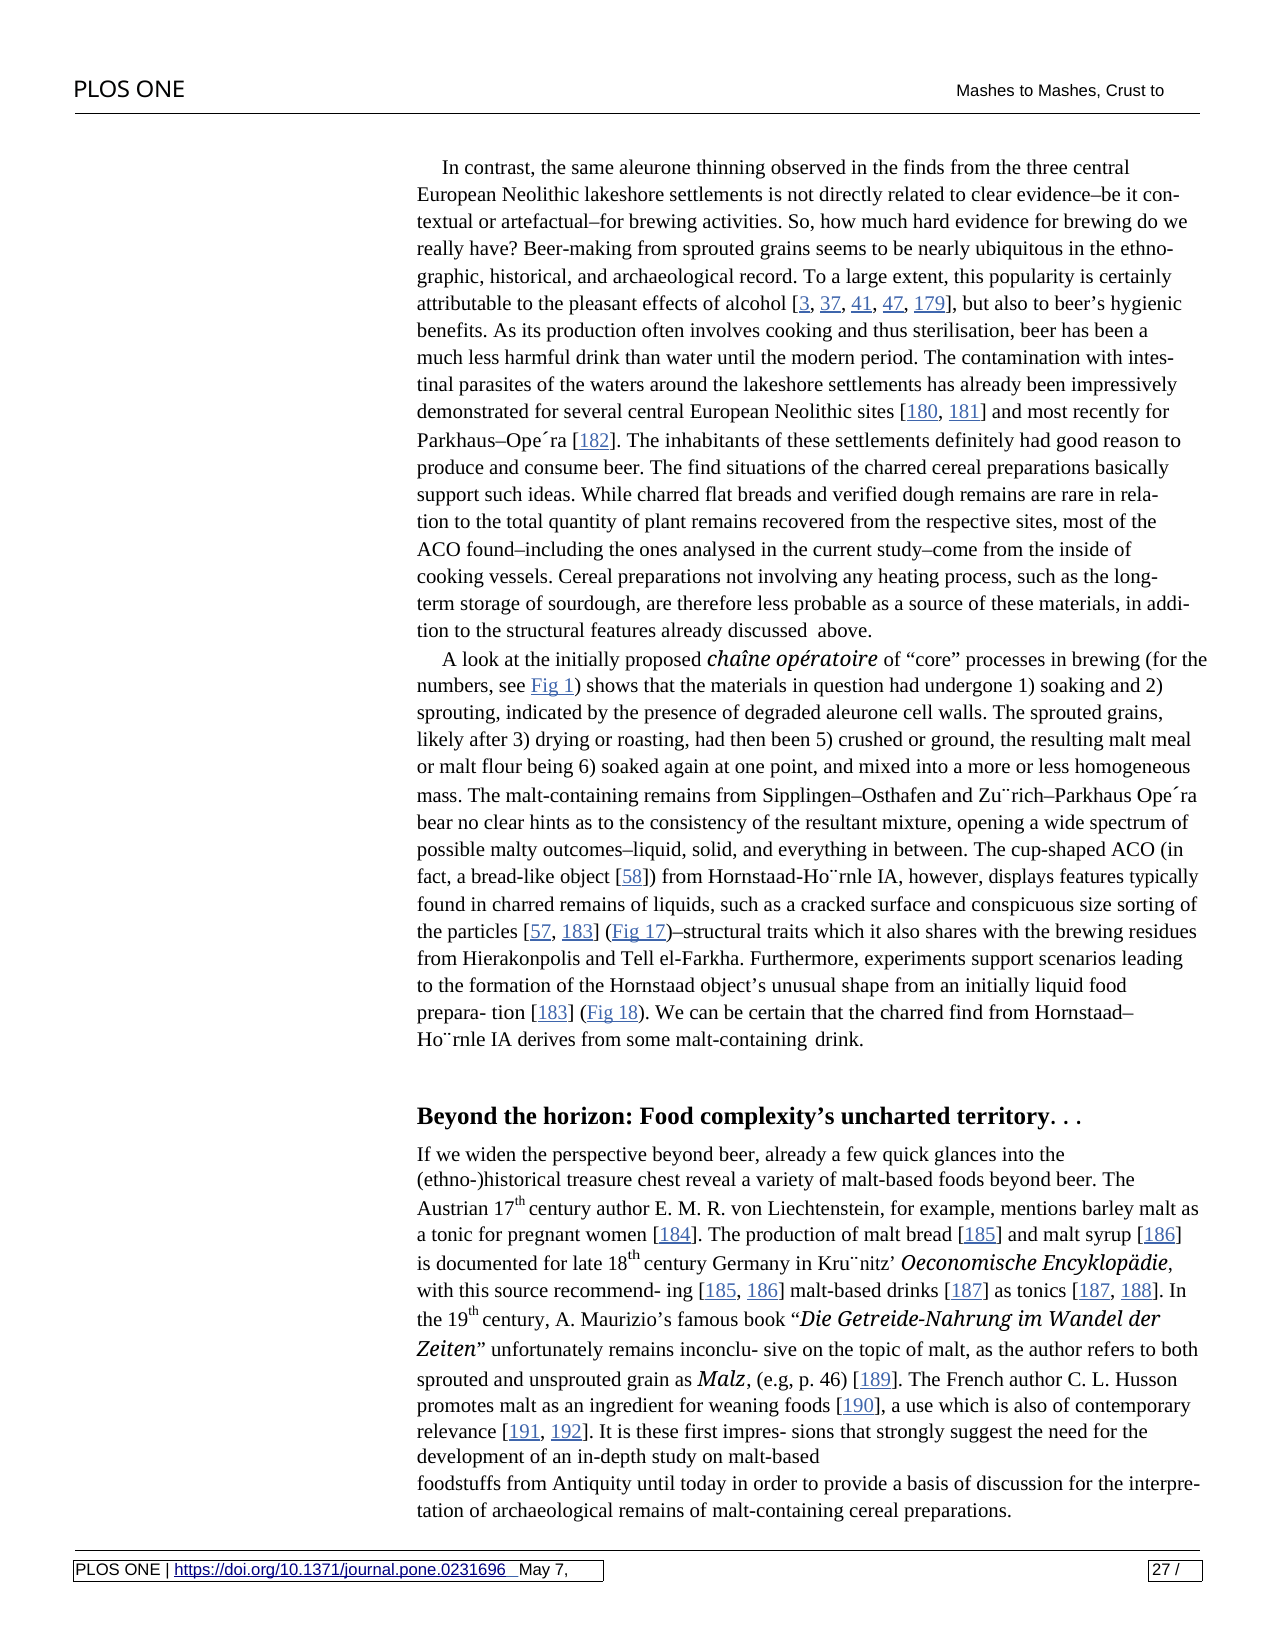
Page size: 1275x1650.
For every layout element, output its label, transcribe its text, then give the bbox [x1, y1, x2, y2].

text If we widen the perspective beyond beer, already a few quick glances into the (ethno-)historical treasure chest reveal a variety of malt-based foods beyond beer. The Austrian 17th century author E. M. R. von Liechtenstein, for example, mentions barley malt as a tonic for pregnant women [184]. The production of malt bread [185] and malt syrup [186] is documented for late 18th century Germany in Kru¨nitz’ Oeconomische Encyklopädie, with this source recommend- ing [185, 186] malt-based drinks [187] as tonics [187, 188]. In the 19th century, A. Maurizio’s famous book “Die Getreide-Nahrung im Wandel der Zeiten” unfortunately remains inconclu- sive on the topic of malt, as the author refers to both sprouted and unsprouted grain as Malz, (e.g, p. 46) [189]. The French author C. L. Husson promotes malt as an ingredient for weaning foods [190], a use which is also of contemporary relevance [191, 192]. It is these first impres- sions that strongly suggest the need for the development of an in-depth study on malt-based [417, 1142, 1200, 1468]
text foodstuffs from Antiquity until today in order to provide a basis of discussion for the interpre- tation of archaeological remains of malt-containing cereal preparations. [417, 1471, 1203, 1522]
text Beyond the horizon: Food complexity’s uncharted territory. . . [417, 1097, 1212, 1131]
text numbers, see Fig 1) shows that the materials in question had undergone 1) soaking and 2) sprouting, indicated by the presence of degraded aleurone cell walls. The sprouted grains, likely after 3) drying or roasting, had then been 5) crushed or ground, the resulting malt meal or malt flour being 6) soaked again at one point, and mixed into a more or less homogeneous mass. The malt-containing remains from Sipplingen–Osthafen and Zu¨rich–Parkhaus Ope´ra bear no clear hints as to the consistency of the resultant mixture, opening a wide spectrum of possible malty outcomes–liquid, solid, and everything in between. The cup-shaped ACO (in fact, a bread-like object [58]) from Hornstaad-Ho¨rnle IA, however, displays features typically found in charred remains of liquids, such as a cracked surface and conspicuous size sorting of the particles [57, 183] (Fig 17)–structural traits which it also shares with the brewing residues from Hierakonpolis and Tell el-Farkha. Furthermore, experiments support scenarios leading to the formation of the Hornstaad object’s unusual shape from an initially liquid food prepara- tion [183] (Fig 18). We can be certain that the charred find from Hornstaad–Ho¨rnle IA derives from some malt-containing drink. [417, 673, 1200, 1051]
text A look at the initially proposed chaîne opératoire of “core” processes in brewing (for the [442, 645, 1212, 671]
text In contrast, the same aleurone thinning observed in the finds from the three central European Neolithic lakeshore settlements is not directly related to clear evidence–be it con- textual or artefactual–for brewing activities. So, how much hard evidence for brewing do we really have? Beer-making from sprouted grains seems to be nearly ubiquitous in the ethno- graphic, historical, and archaeological record. To a large extent, this popularity is certainly attributable to the pleasant effects of alcohol [3, 37, 41, 47, 179], but also to beer’s hygienic benefits. As its production often involves cooking and thus sterilisation, beer has been a much less harmful drink than water until the modern period. The contamination with intes- tinal parasites of the waters around the lakeshore settlements has already been impressively demonstrated for several central European Neolithic sites [180, 181] and most recently for Parkhaus–Ope´ra [182]. The inhabitants of these settlements definitely had good reason to produce and consume beer. The find situations of the charred cereal preparations basically support such ideas. While charred flat breads and verified dough remains are rare in rela- tion to the total quantity of plant remains recovered from the respective sites, most of the ACO found–including the ones analysed in the current study–come from the inside of cooking vessels. Cereal preparations not involving any heating process, such as the long- term storage of sourdough, are therefore less probable as a source of these materials, in addi- tion to the structural features already discussed above. [417, 155, 1193, 642]
